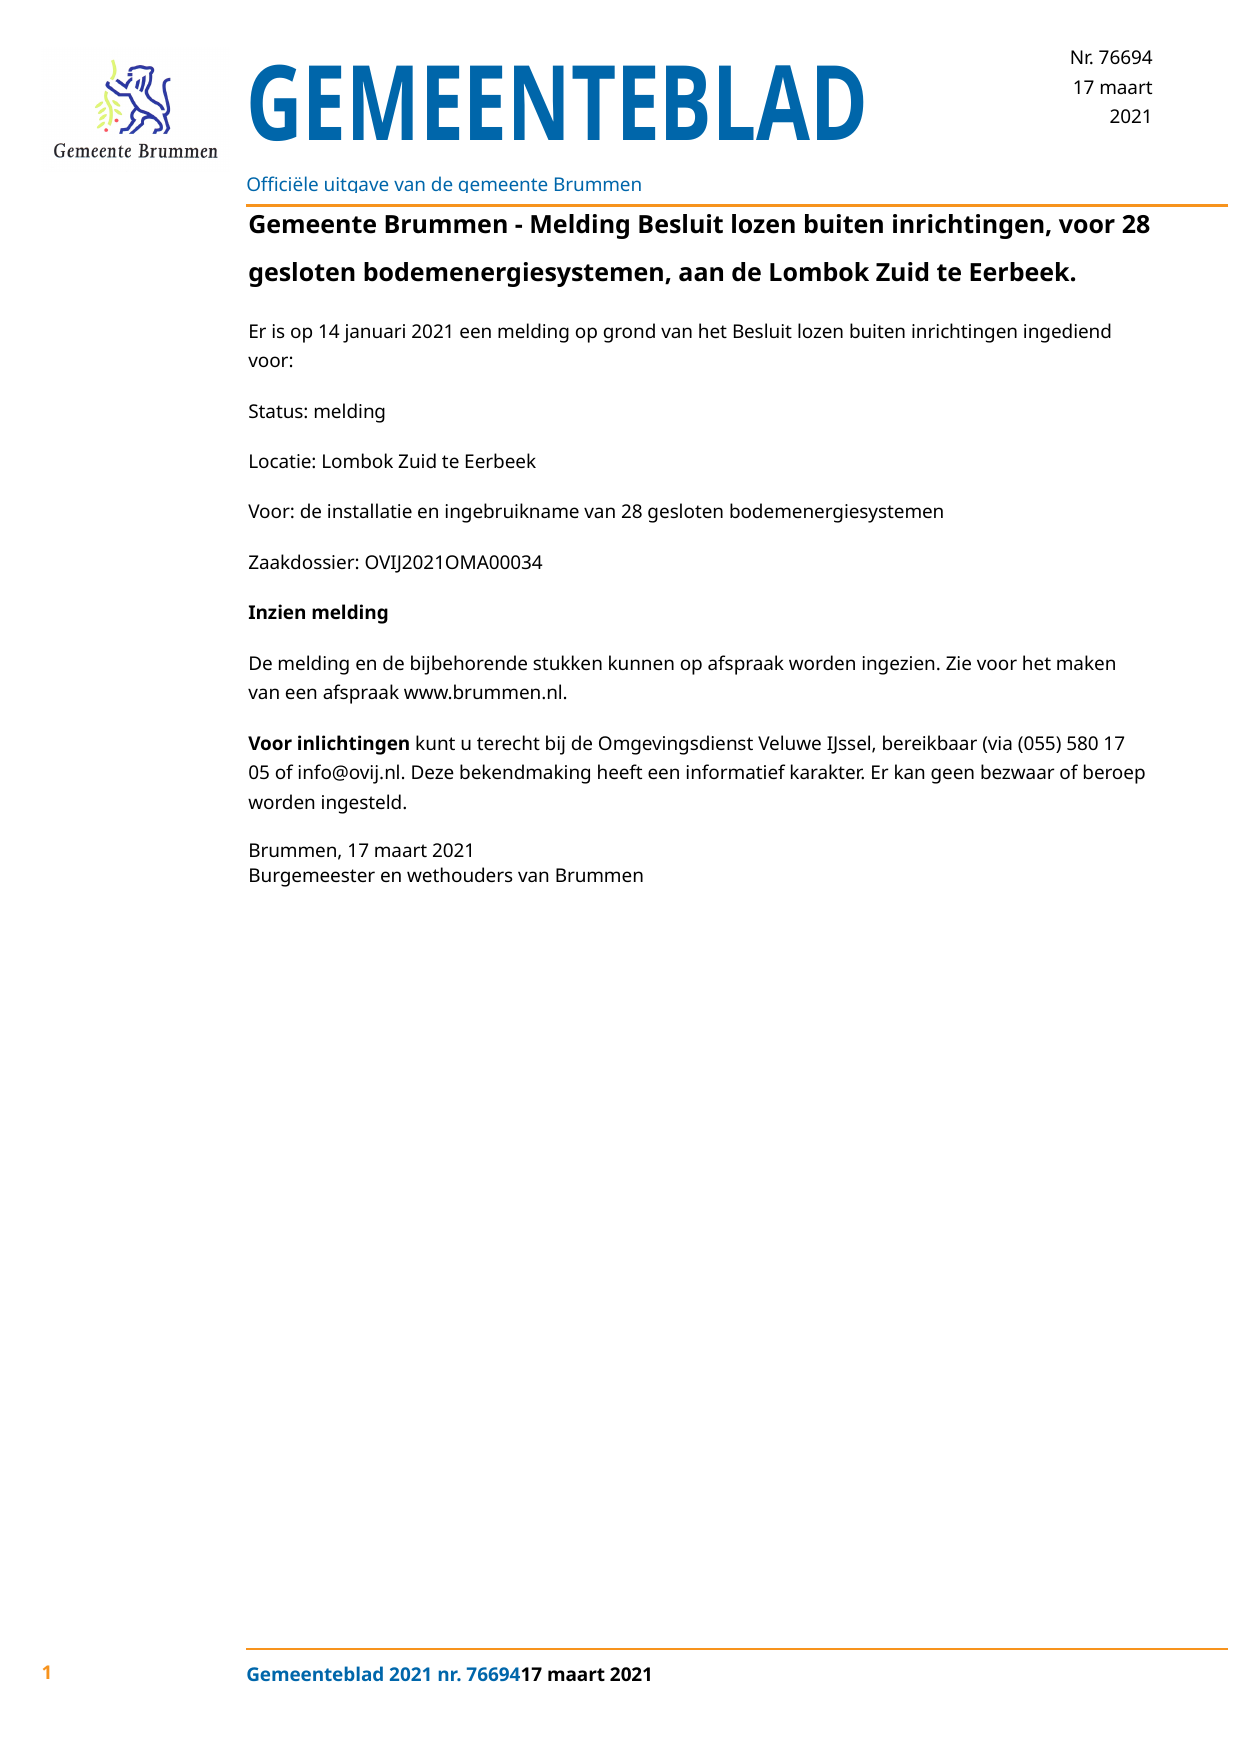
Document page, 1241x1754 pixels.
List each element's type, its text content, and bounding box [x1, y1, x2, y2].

text Brummen, 17 maart 2021 [248, 837, 1152, 863]
text Status: melding [248, 398, 1152, 424]
text Locatie: Lombok Zuid te Eerbeek [248, 448, 1152, 474]
text Voor: de installatie en ingebruikname van 28 gesloten bodemenergiesystemen [248, 499, 1152, 524]
picture [41, 47, 231, 172]
text Gemeente Brummen - Melding Besluit lozen buiten inrichtingen, voor 28 gesloten bodemenergiesystemen, aan de Lombok Zuid te Eerbeek. [248, 207, 1152, 288]
text Inzien melding [248, 599, 1152, 625]
text Zaakdossier: OVIJ2021OMA00034 [248, 549, 1152, 575]
text Burgemeester en wethouders van Brummen [248, 863, 1152, 888]
text De melding en de bijbehorende stukken kunnen op afspraak worden ingezien. Zie voor het maken van een afspraak www.brummen.nl. [248, 650, 1152, 705]
text Er is op 14 januari 2021 een melding op grond van het Besluit lozen buiten inrichtingen ingediend voor: [248, 318, 1152, 373]
text Voor inlichtingen kunt u terecht bij de Omgevingsdienst Veluwe IJssel, bereikbaar (via (055) 580 17 05 of info@ovij.nl. Deze bekendmaking heeft een informatief karakter. Er kan geen bezwaar of beroep worden ingesteld. [248, 730, 1152, 815]
